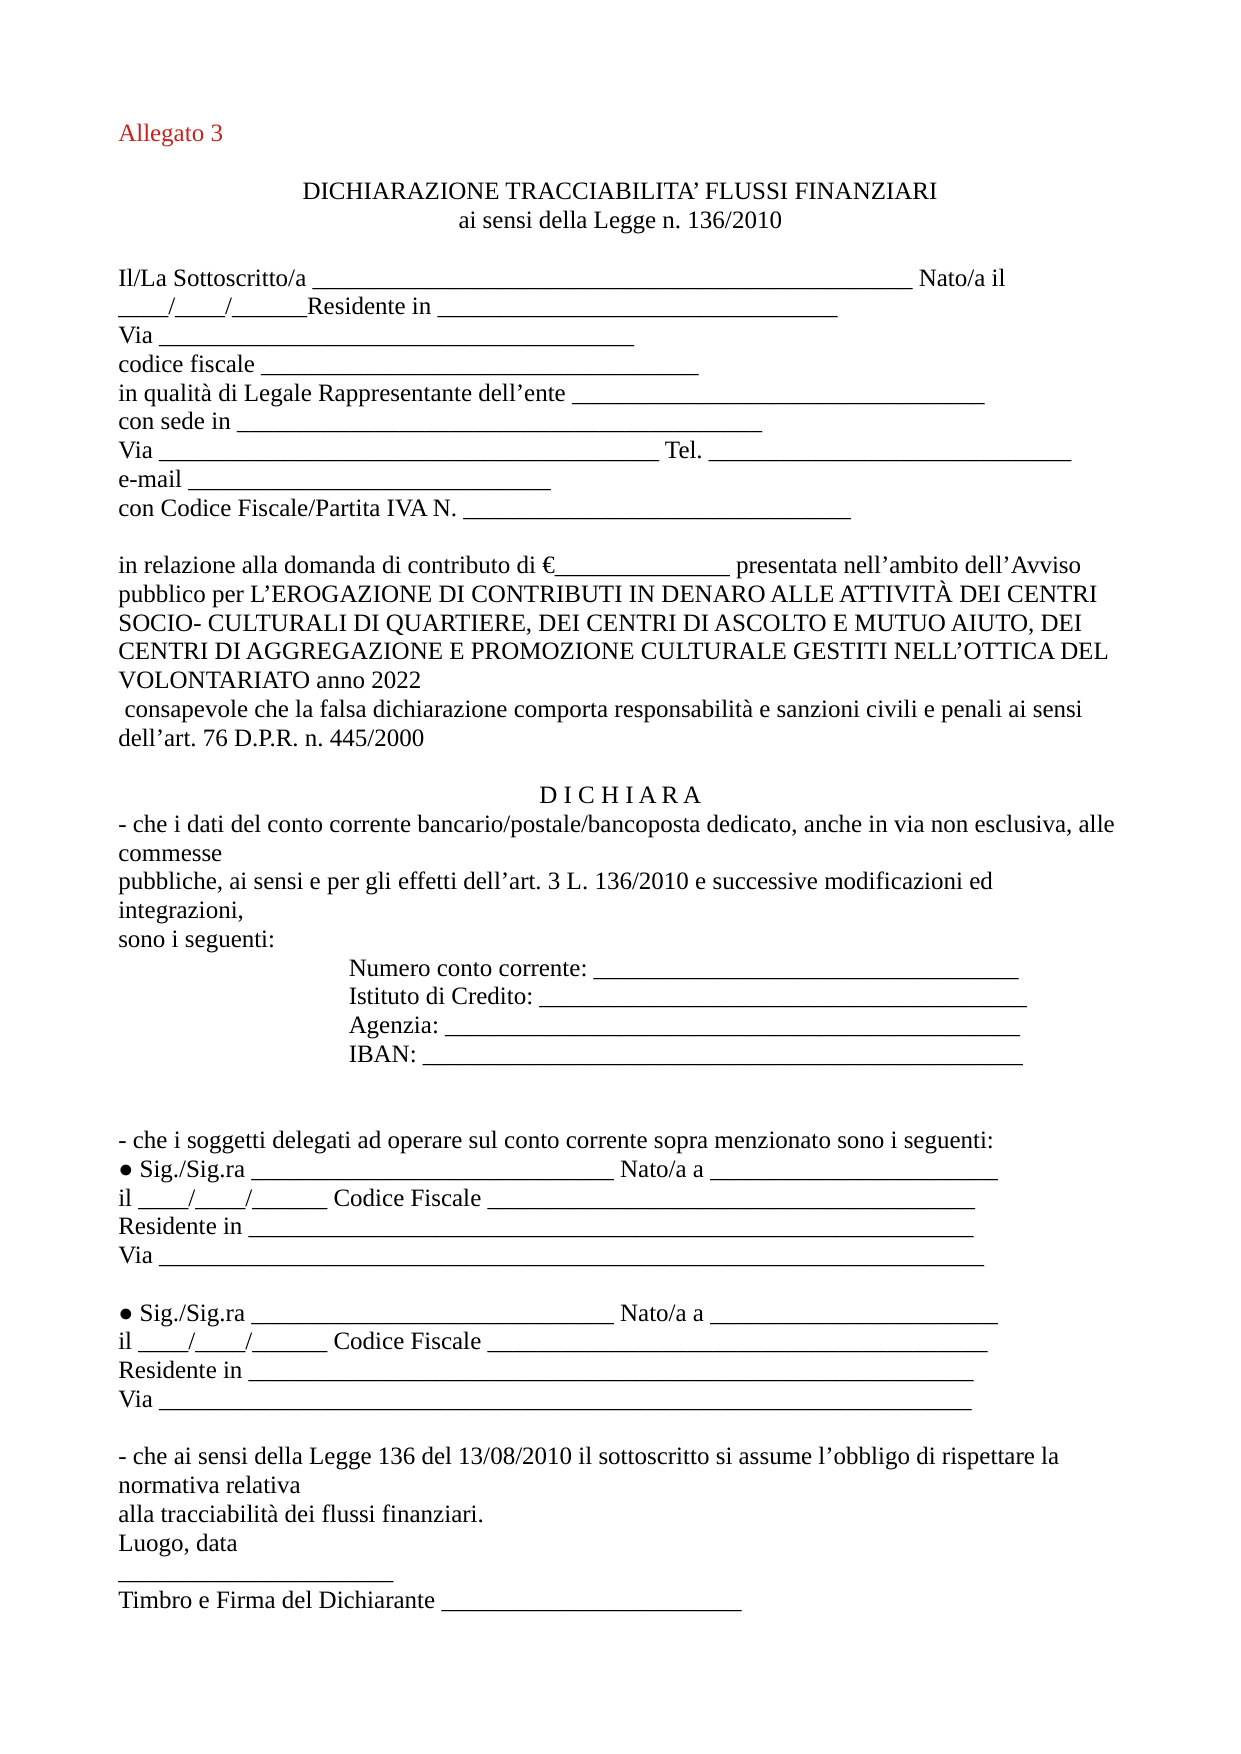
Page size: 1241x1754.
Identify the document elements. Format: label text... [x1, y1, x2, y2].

text - che ai sensi della Legge 136 del 13/08/2010 il sottoscritto si assume l’obbligo di rispettare la normativa relativa [118, 1441, 1122, 1499]
text - che i soggetti delegati ad operare sul conto corrente sopra menzionato sono i seguenti: [118, 1125, 1122, 1154]
text - che i dati del conto corrente bancario/postale/bancoposta dedicato, anche in via non esclusiva, alle commesse [118, 809, 1122, 866]
text Timbro e Firma del Dichiarante ________________________ [118, 1585, 1122, 1614]
text Via ______________________________________ [118, 320, 1122, 349]
text il ____/____/______ Codice Fiscale _______________________________________ [118, 1183, 1122, 1211]
text Luogo, data [118, 1528, 1122, 1556]
text consapevole che la falsa dichiarazione comporta responsabilità e sanzioni civili e penali ai sensi dell’art. 76 D.P.R. n. 445/2000 [118, 694, 1122, 751]
text Via ________________________________________ Tel. _____________________________ [118, 435, 1122, 464]
text ● Sig./Sig.ra _____________________________ Nato/a a _______________________ [118, 1298, 1122, 1326]
text Istituto di Credito: _______________________________________ [348, 981, 1122, 1010]
text e-mail _____________________________ [118, 464, 1122, 493]
text ______________________ [118, 1556, 1122, 1585]
text in qualità di Legale Rappresentante dell’ente _________________________________ [118, 378, 1122, 406]
text Via __________________________________________________________________ [118, 1240, 1122, 1269]
text con Codice Fiscale/Partita IVA N. _______________________________ [118, 493, 1122, 521]
text Residente in __________________________________________________________ [118, 1355, 1122, 1384]
text sono i seguenti: [118, 924, 1122, 953]
text ai sensi della Legge n. 136/2010 [118, 205, 1122, 234]
text alla tracciabilità dei flussi finanziari. [118, 1499, 1122, 1528]
text Agenzia: ______________________________________________ [348, 1010, 1122, 1039]
text Il/La Sottoscritto/a ________________________________________________ Nato/a il ____/____/______Residente in ________________________________ [118, 263, 1122, 320]
text con sede in __________________________________________ [118, 406, 1122, 435]
text Via _________________________________________________________________ [118, 1384, 1122, 1413]
text D I C H I A R A [118, 780, 1122, 809]
text codice fiscale ___________________________________ [118, 349, 1122, 378]
text il ____/____/______ Codice Fiscale ________________________________________ [118, 1326, 1122, 1355]
text in relazione alla domanda di contributo di €______________ presentata nell’ambito dell’Avviso pubblico per L’EROGAZIONE DI CONTRIBUTI IN DENARO ALLE ATTIVITÀ DEI CENTRI SOCIO- CULTURALI DI QUARTIERE, DEI CENTRI DI ASCOLTO E MUTUO AIUTO, DEI CENTRI DI AGGREGAZIONE E PROMOZIONE CULTURALE GESTITI NELL’OTTICA DEL VOLONTARIATO anno 2022 [118, 550, 1122, 694]
text ● Sig./Sig.ra _____________________________ Nato/a a _______________________ [118, 1154, 1122, 1183]
text Residente in __________________________________________________________ [118, 1211, 1122, 1240]
text Numero conto corrente: __________________________________ [348, 953, 1122, 981]
text IBAN: ________________________________________________ [348, 1039, 1122, 1068]
text DICHIARAZIONE TRACCIABILITA’ FLUSSI FINANZIARI [118, 176, 1122, 205]
text pubbliche, ai sensi e per gli effetti dell’art. 3 L. 136/2010 e successive modificazioni ed integrazioni, [118, 866, 1122, 924]
